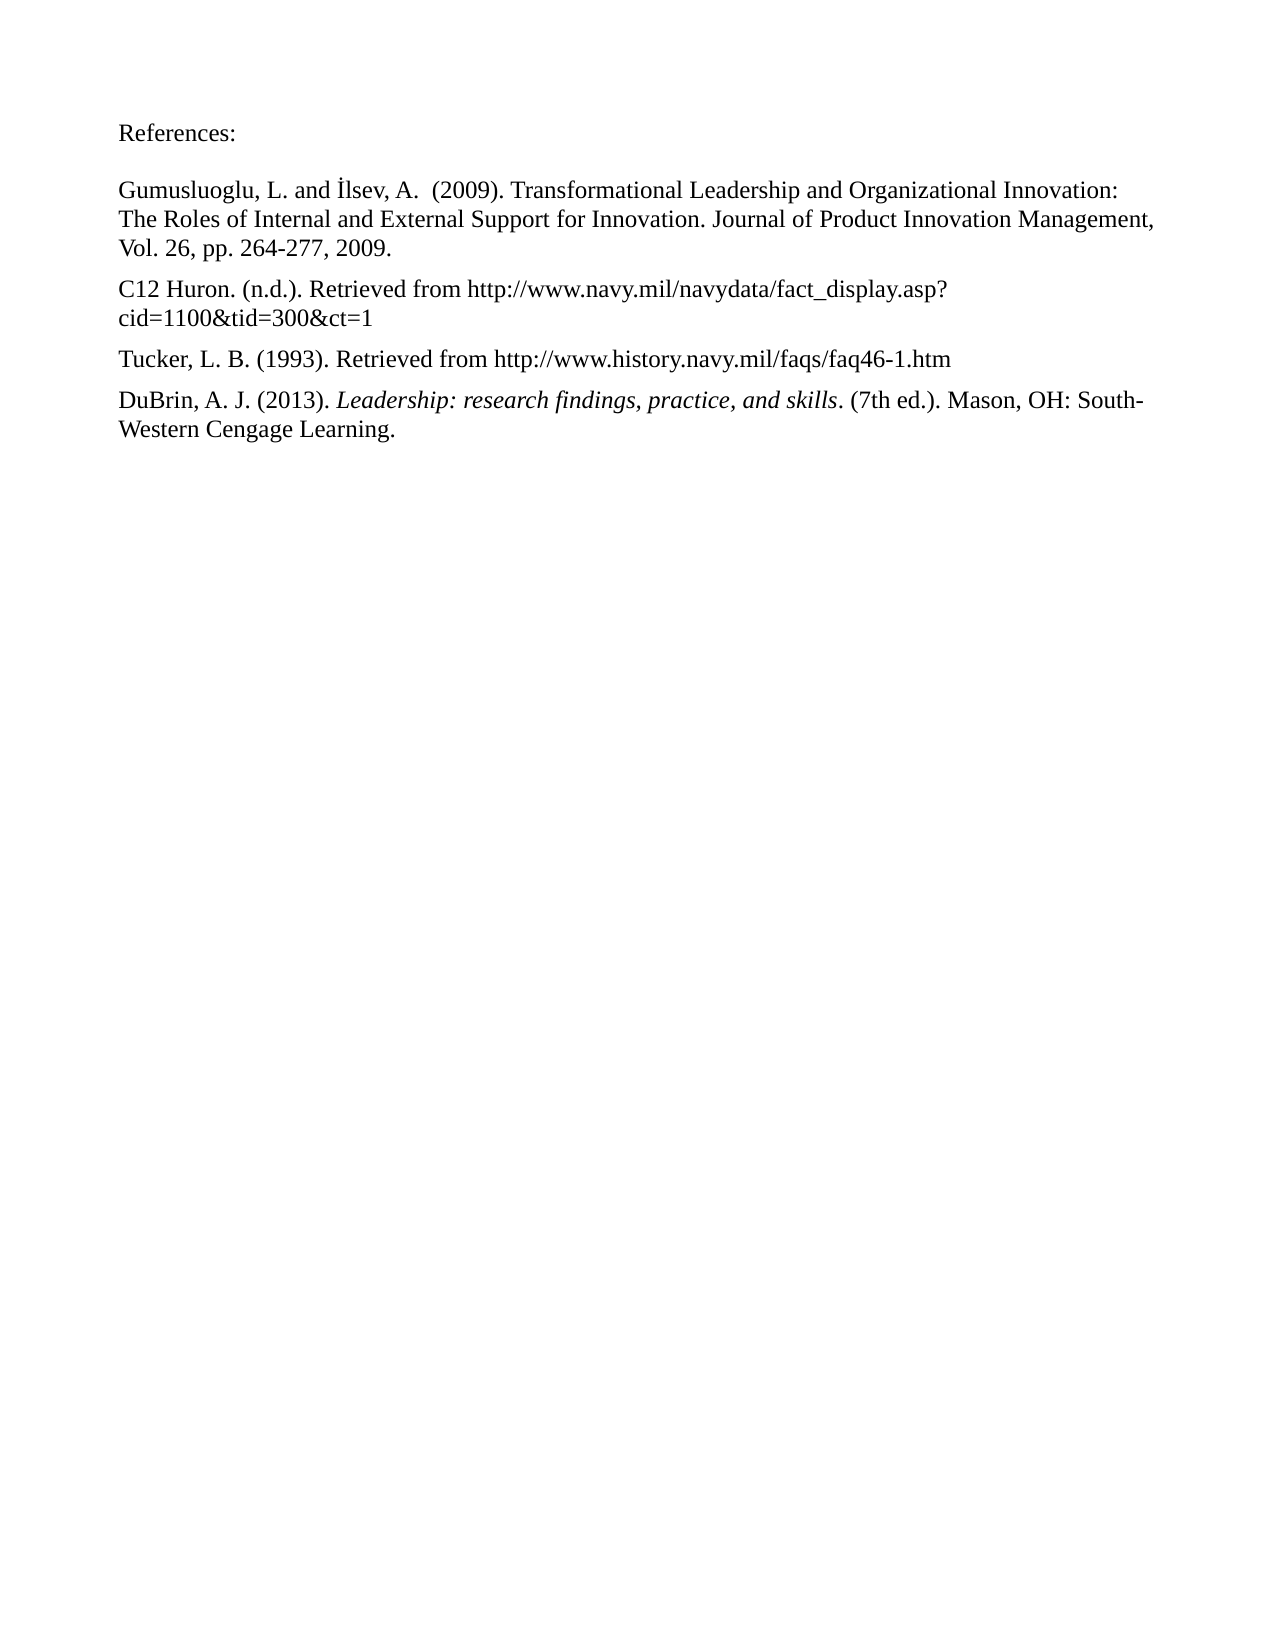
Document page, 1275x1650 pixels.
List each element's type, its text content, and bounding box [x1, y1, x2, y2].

text DuBrin, A. J. (2013). Leadership: research findings, practice, and skills. (7th ed.). Mason, OH: South-Western Cengage Learning. [118, 386, 1157, 443]
text References: [118, 118, 1157, 147]
text Gumusluoglu, L. and İlsev, A. (2009). Transformational Leadership and Organizational Innovation: The Roles of Internal and External Support for Innovation. Journal of Product Innovation Management, Vol. 26, pp. 264-277, 2009. [118, 176, 1157, 262]
text Tucker, L. B. (1993). Retrieved from http://www.history.navy.mil/faqs/faq46-1.htm [118, 344, 1157, 373]
text C12 Huron. (n.d.). Retrieved from http://www.navy.mil/navydata/fact_display.asp?cid=1100&tid=300&ct=1 [118, 274, 1157, 332]
